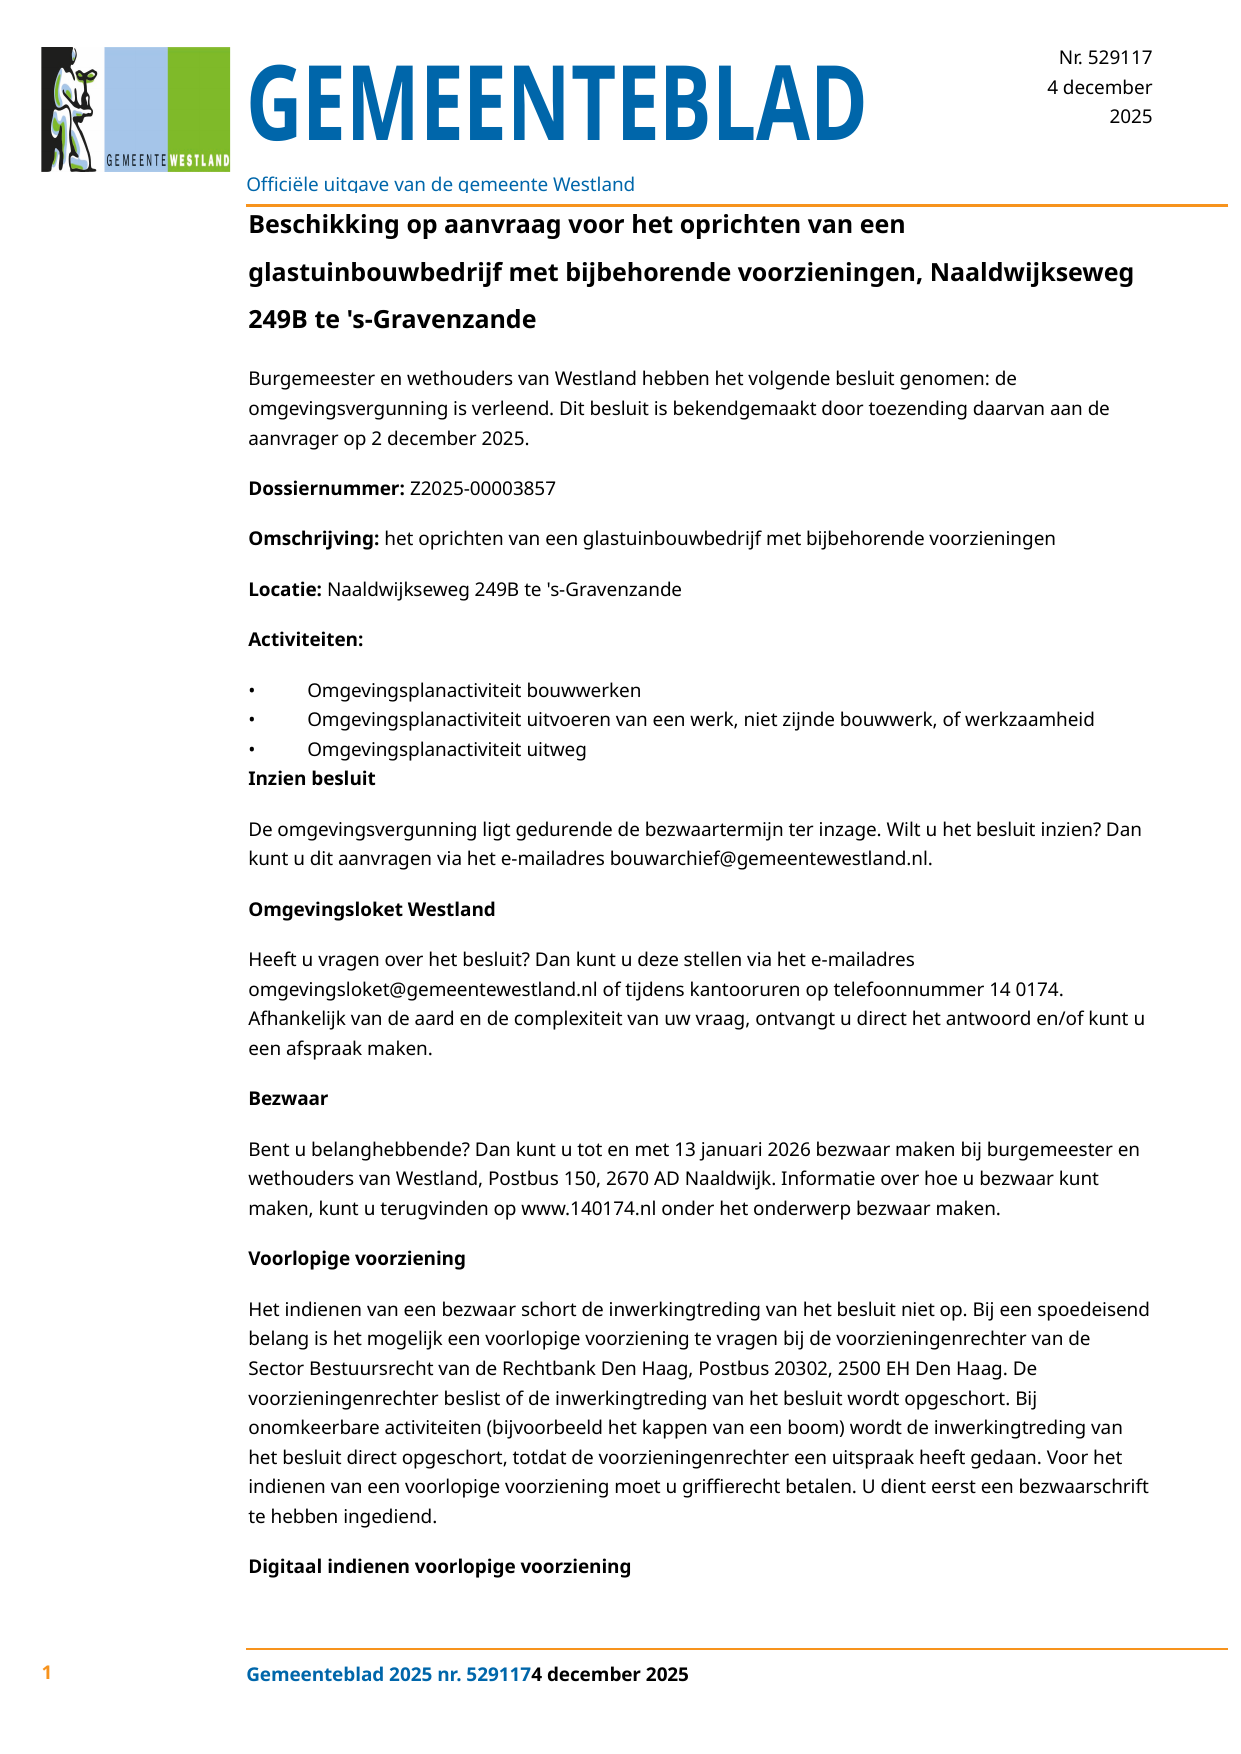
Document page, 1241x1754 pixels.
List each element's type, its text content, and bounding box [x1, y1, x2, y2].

text Burgemeester en wethouders van Westland hebben het volgende besluit genomen: de omgevingsvergunning is verleend. Dit besluit is bekendgemaakt door toezending daarvan aan de aanvrager op 2 december 2025. [248, 366, 1152, 450]
text Activiteiten: [248, 626, 1152, 652]
list Omgevingsplanactiviteit uitvoeren van een werk, niet zijnde bouwwerk, of werkzaamheid [248, 706, 1152, 732]
text Bent u belanghebbende? Dan kunt u tot en met 13 januari 2026 bezwaar maken bij burgemeester en wethouders van Westland, Postbus 150, 2670 AD Naaldwijk. Informatie over hoe u bezwaar kunt maken, kunt u terugvinden op www.140174.nl onder het onderwerp bezwaar maken. [248, 1136, 1152, 1221]
text De omgevingsvergunning ligt gedurende de bezwaartermijn ter inzage. Wilt u het besluit inzien? Dan kunt u dit aanvragen via het e-mailadres bouwarchief@gemeentewestland.nl. [248, 816, 1152, 871]
text Omschrijving: het oprichten van een glastuinbouwbedrijf met bijbehorende voorzieningen [248, 526, 1152, 551]
text Heeft u vragen over het besluit? Dan kunt u deze stellen via het e-mailadres omgevingsloket@gemeentewestland.nl of tijdens kantooruren op telefoonnummer 14 0174. Afhankelijk van de aard en de complexiteit van uw vraag, ontvangt u direct het antwoord en/of kunt u een afspraak maken. [248, 946, 1152, 1061]
text Voorlopige voorziening [248, 1246, 1152, 1271]
list Omgevingsplanactiviteit bouwwerken [248, 677, 1152, 702]
text Omgevingsloket Westland [248, 896, 1152, 922]
picture [41, 47, 231, 172]
text Locatie: Naaldwijkseweg 249B te 's-Gravenzande [248, 576, 1152, 602]
text Digitaal indienen voorlopige voorziening [248, 1553, 1152, 1579]
text Dossiernummer: Z2025-00003857 [248, 475, 1152, 501]
text Inzien besluit [248, 766, 1152, 791]
text Beschikking op aanvraag voor het oprichten van een glastuinbouwbedrijf met bijbehorende voorzieningen, Naaldwijkseweg 249B te 's-Gravenzande [248, 207, 1152, 336]
text Het indienen van een bezwaar schort de inwerkingtreding van het besluit niet op. Bij een spoedeisend belang is het mogelijk een voorlopige voorziening te vragen bij de voorzieningenrechter van de Sector Bestuursrecht van de Rechtbank Den Haag, Postbus 20302, 2500 EH Den Haag. De voorzieningenrechter beslist of de inwerkingtreding van het besluit wordt opgeschort. Bij onomkeerbare activiteiten (bijvoorbeeld het kappen van een boom) wordt de inwerkingtreding van het besluit direct opgeschort, totdat de voorzieningenrechter een uitspraak heeft gedaan. Voor het indienen van een voorlopige voorziening moet u griffierecht betalen. U dient eerst een bezwaarschrift te hebben ingediend. [248, 1296, 1152, 1529]
text Bezwaar [248, 1086, 1152, 1111]
list Omgevingsplanactiviteit uitweg [248, 736, 1152, 762]
